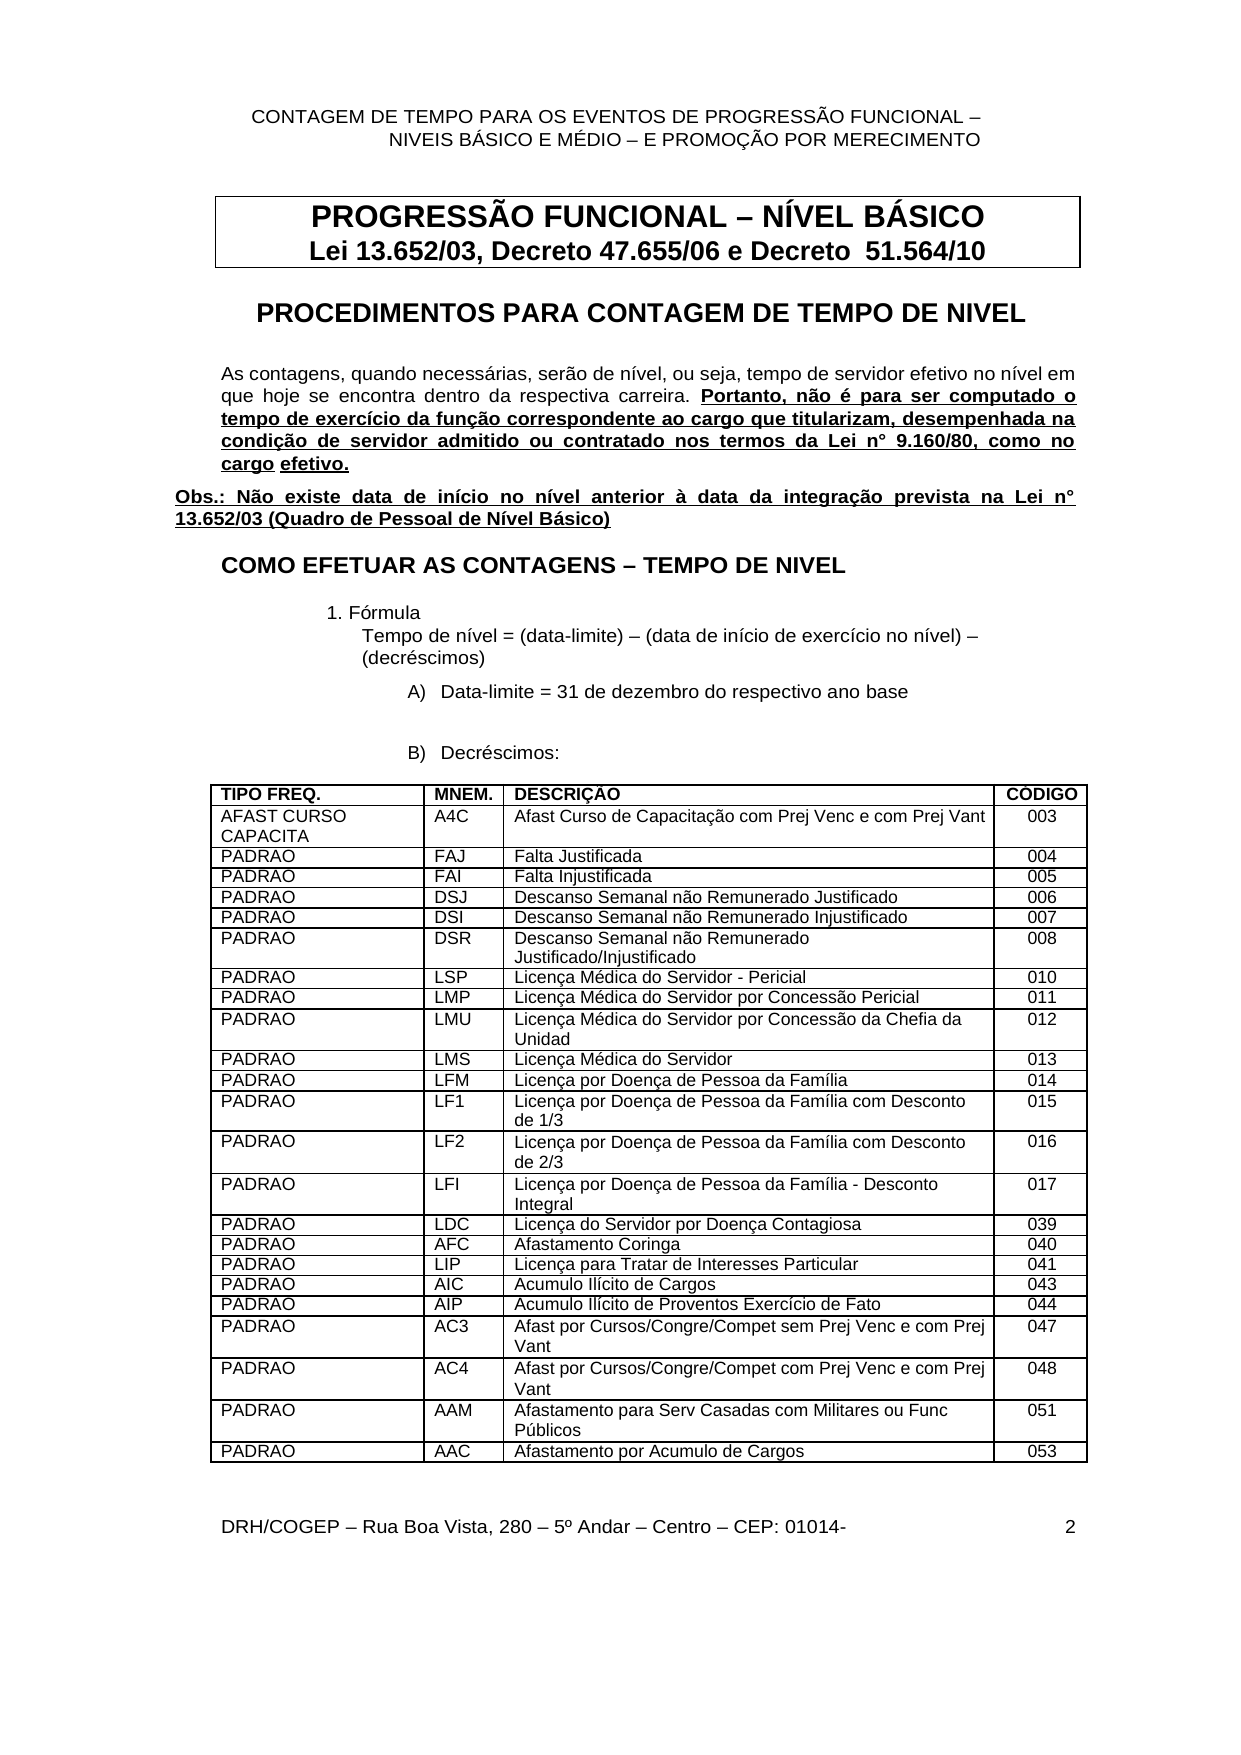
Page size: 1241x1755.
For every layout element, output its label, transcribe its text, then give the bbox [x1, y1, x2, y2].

table_cell 040 [995, 1236, 1086, 1254]
table_cell 051 [995, 1401, 1086, 1441]
table_header DESCRIÇÃO [504, 786, 993, 805]
table_cell Acumulo Ilícito de Cargos [504, 1276, 993, 1295]
table_cell DSJ [425, 888, 503, 907]
table_cell Licença do Servidor por Doença Contagiosa [504, 1216, 993, 1234]
subtitle Obs.: Não existe data de início no nível anterior à data da integração prevista na Lei n° 13.652/03 (Quadro de Pessoal de Nível Básico) [175, 486, 1077, 529]
table_cell 005 [995, 869, 1086, 887]
table_cell LDC [425, 1216, 503, 1234]
table_cell DSR [425, 929, 503, 968]
table_cell PADRAO [212, 969, 423, 988]
table_cell LMU [425, 1010, 503, 1050]
table_cell 047 [995, 1317, 1086, 1357]
table_cell Acumulo Ilícito de Proventos Exercício de Fato [504, 1297, 993, 1315]
table_cell 053 [995, 1443, 1086, 1461]
table_cell Licença por Doença de Pessoa da Família [504, 1071, 993, 1090]
text PROGRESSÃO FUNCIONAL – NÍVEL BÁSICO [311, 198, 1079, 234]
table_cell AC4 [425, 1359, 503, 1399]
text Tempo de nível = (data-limite) – (data de início de exercício no nível) – (decréscimos) [362, 625, 994, 668]
table_cell 006 [995, 888, 1086, 907]
table_cell 003 [995, 806, 1086, 847]
table_cell PADRAO [212, 1132, 423, 1172]
table_cell LFM [425, 1071, 503, 1090]
table_cell FAI [425, 869, 503, 887]
table_cell Falta Injustificada [504, 869, 993, 887]
table_cell PADRAO [212, 909, 423, 927]
table_cell Licença Médica do Servidor [504, 1051, 993, 1070]
table_cell Afastamento para Serv Casadas com Militares ou Func Públicos [504, 1401, 993, 1441]
table_cell LMS [425, 1051, 503, 1070]
table_cell PADRAO [212, 1010, 423, 1050]
text PROCEDIMENTOS PARA CONTAGEM DE TEMPO DE NIVEL [256, 297, 1228, 328]
table_cell PADRAO [212, 888, 423, 907]
table_cell Licença Médica do Servidor por Concessão Pericial [504, 989, 993, 1008]
table_cell PADRAO [212, 1317, 423, 1357]
table_cell PADRAO [212, 1051, 423, 1070]
table_cell PADRAO [212, 989, 423, 1008]
table_cell 041 [995, 1256, 1086, 1274]
table_cell AIC [425, 1276, 503, 1295]
table_cell 004 [995, 848, 1086, 867]
table_cell AFAST CURSO CAPACITA [212, 806, 423, 847]
table_cell Descanso Semanal não Remunerado Justificado/Injustificado [504, 929, 993, 968]
table_cell Licença por Doença de Pessoa da Família com Desconto de 1/3 [504, 1092, 993, 1130]
text COMO EFETUAR AS CONTAGENS – TEMPO DE NIVEL [221, 552, 1228, 579]
table_cell PADRAO [212, 1443, 423, 1461]
table_header MNEM. [425, 786, 503, 805]
table_cell 048 [995, 1359, 1086, 1399]
table_cell Descanso Semanal não Remunerado Justificado [504, 888, 993, 907]
table_cell 044 [995, 1297, 1086, 1315]
table_cell PADRAO [212, 1276, 423, 1295]
table_cell PADRAO [212, 1174, 423, 1214]
text Lei 13.652/03, Decreto 47.655/06 e Decreto 51.564/10 [309, 234, 1079, 266]
table_cell PADRAO [212, 1401, 423, 1441]
table_cell 013 [995, 1051, 1086, 1070]
table_cell A4C [425, 806, 503, 847]
table_cell LIP [425, 1256, 503, 1274]
table_cell LF2 [425, 1132, 503, 1172]
table_cell Afastamento Coringa [504, 1236, 993, 1254]
table_cell 010 [995, 969, 1086, 988]
table_cell PADRAO [212, 848, 423, 867]
table_cell AC3 [425, 1317, 503, 1357]
table_cell LF1 [425, 1092, 503, 1130]
table_cell Licença por Doença de Pessoa da Família com Desconto de 2/3 [504, 1132, 993, 1172]
table_cell 016 [995, 1132, 1086, 1172]
table_cell PADRAO [212, 1256, 423, 1274]
table_cell 014 [995, 1071, 1086, 1090]
table_cell FAJ [425, 848, 503, 867]
table_cell Licença Médica do Servidor por Concessão da Chefia da Unidad [504, 1010, 993, 1050]
table_cell 039 [995, 1216, 1086, 1234]
table_cell PADRAO [212, 1297, 423, 1315]
table_cell 017 [995, 1174, 1086, 1214]
table_cell 015 [995, 1092, 1086, 1130]
table_cell Descanso Semanal não Remunerado Injustificado [504, 909, 993, 927]
table_cell Licença para Tratar de Interesses Particular [504, 1256, 993, 1274]
table_cell AFC [425, 1236, 503, 1254]
table_cell Falta Justificada [504, 848, 993, 867]
table_cell AAC [425, 1443, 503, 1461]
table_cell 043 [995, 1276, 1086, 1295]
list Decréscimos: [407, 742, 1228, 763]
table_cell 007 [995, 909, 1086, 927]
table_cell AIP [425, 1297, 503, 1315]
table_cell PADRAO [212, 1092, 423, 1130]
table_cell 008 [995, 929, 1086, 968]
table_cell Afast por Cursos/Congre/Compet com Prej Venc e com Prej Vant [504, 1359, 993, 1399]
table_cell LSP [425, 969, 503, 988]
table_cell Licença Médica do Servidor - Pericial [504, 969, 993, 988]
table_cell Afast por Cursos/Congre/Compet sem Prej Venc e com Prej Vant [504, 1317, 993, 1357]
table_cell AAM [425, 1401, 503, 1441]
text As contagens, quando necessárias, serão de nível, ou seja, tempo de servidor efetivo no nível em que hoje se encontra dentro da respectiva carreira. Portanto, não é para ser computado o tempo de exercício da função correspondente ao cargo que titularizam, desempenhada na condição de servidor admitido ou contratado nos termos da Lei n° 9.160/80, como no cargo efetivo. [221, 363, 1077, 474]
table_cell 012 [995, 1010, 1086, 1050]
list Data-limite = 31 de dezembro do respectivo ano base [407, 681, 1228, 702]
table_cell Afastamento por Acumulo de Cargos [504, 1443, 993, 1461]
table_cell Afast Curso de Capacitação com Prej Venc e com Prej Vant [504, 806, 993, 847]
table_cell DSI [425, 909, 503, 927]
table_cell PADRAO [212, 1236, 423, 1254]
table_cell PADRAO [212, 1216, 423, 1234]
table_cell PADRAO [212, 869, 423, 887]
table_cell LFI [425, 1174, 503, 1214]
table_cell 011 [995, 989, 1086, 1008]
text 1. Fórmula [326, 602, 1228, 624]
table_cell Licença por Doença de Pessoa da Família - Desconto Integral [504, 1174, 993, 1214]
table_cell PADRAO [212, 1359, 423, 1399]
table_cell PADRAO [212, 929, 423, 968]
table_header CÓDIGO [995, 786, 1086, 805]
table_cell PADRAO [212, 1071, 423, 1090]
table_cell LMP [425, 989, 503, 1008]
table_header TIPO FREQ. [212, 786, 423, 805]
